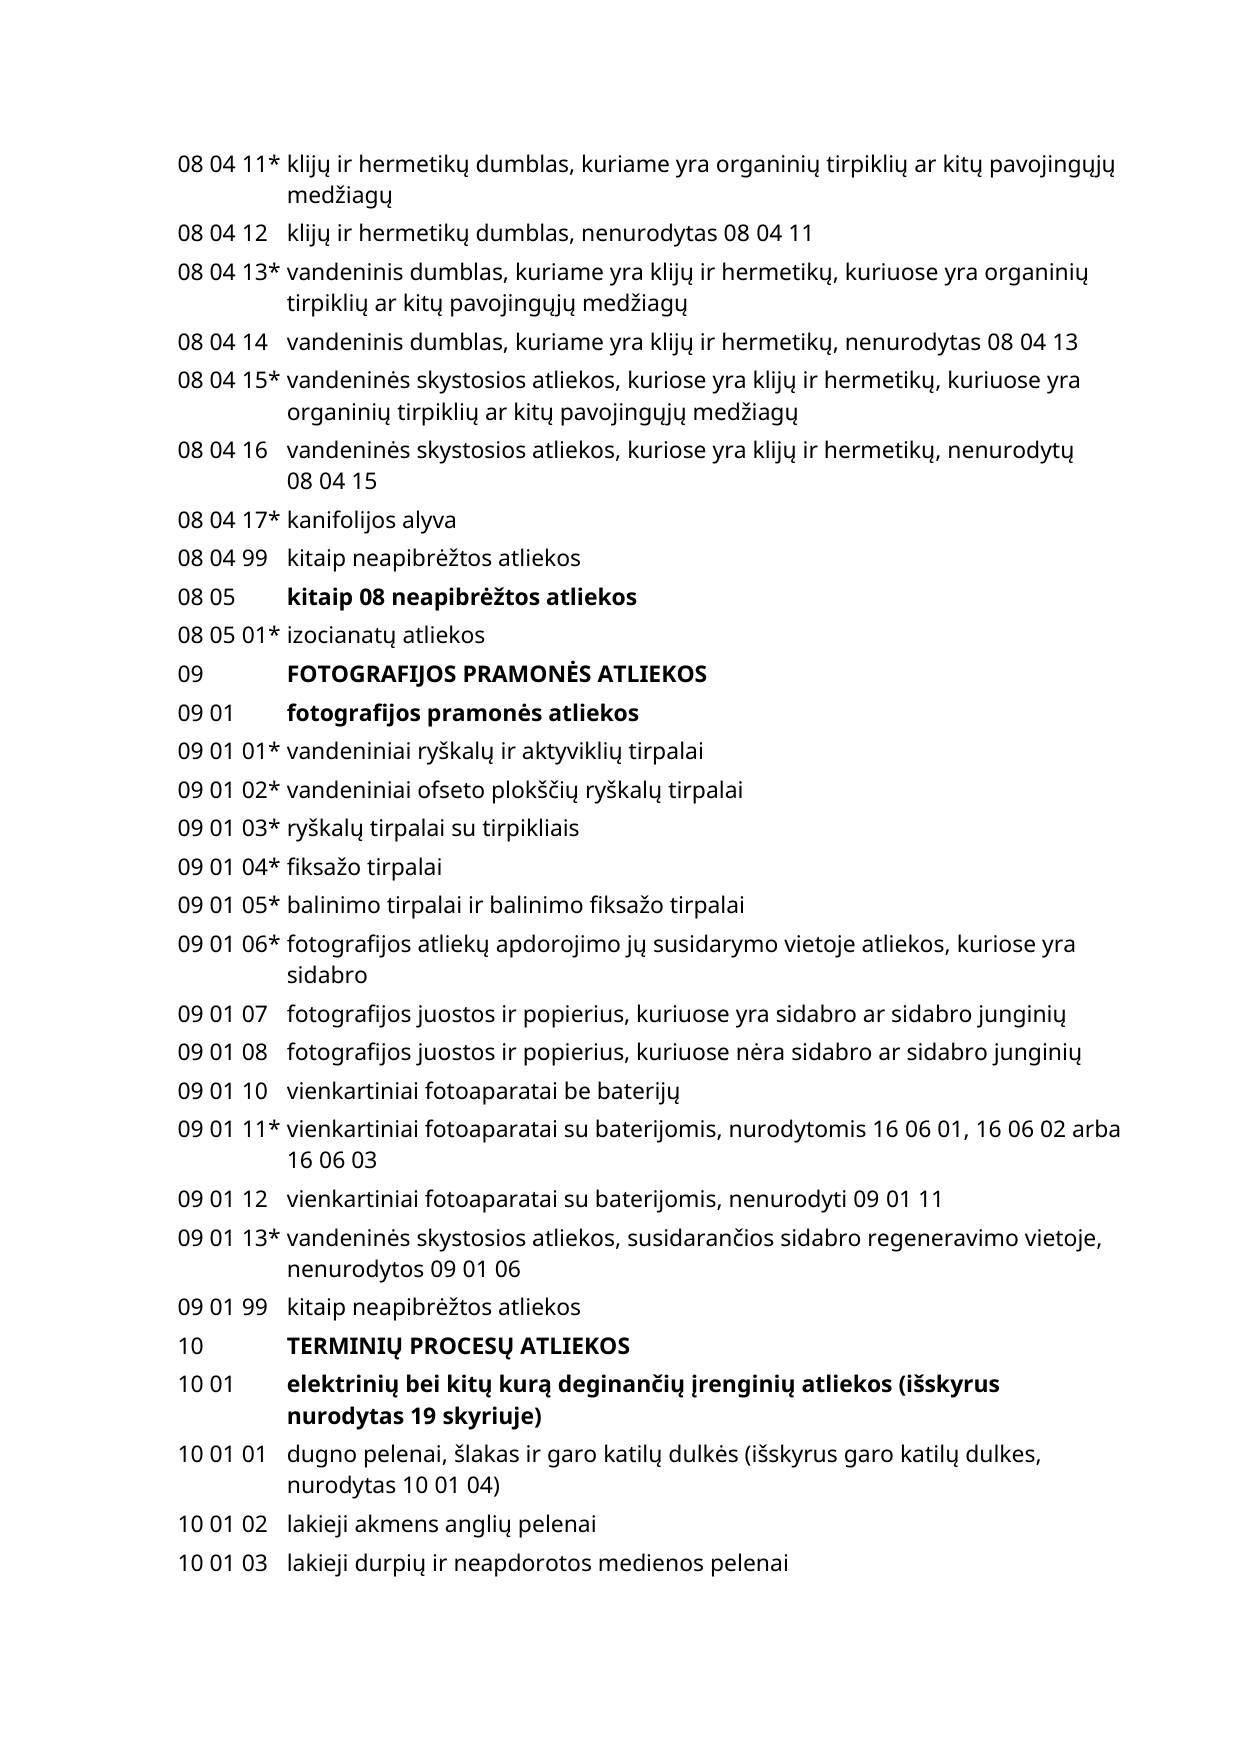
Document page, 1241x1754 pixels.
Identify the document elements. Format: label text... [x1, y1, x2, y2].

table_cell 10 01 03 [177, 1539, 287, 1578]
table_cell fotografijos pramonės atliekos [287, 689, 1122, 728]
table_cell kitaip neapibrėžtos atliekos [287, 1284, 1122, 1323]
table_cell fotografijos juostos ir popierius, kuriuose nėra sidabro ar sidabro junginių [287, 1029, 1122, 1067]
table_cell 10 [177, 1323, 287, 1361]
table_cell 09 01 11* [177, 1106, 287, 1176]
table_cell 09 01 [177, 689, 287, 728]
table_cell FOTOGRAFIJOS PRAMONĖS ATLIEKOS [287, 651, 1122, 689]
table_cell klijų ir hermetikų dumblas, kuriame yra organinių tirpiklių ar kitų pavojingųjų medžiagų [287, 148, 1122, 210]
table_cell ryškalų tirpalai su tirpikliais [287, 805, 1122, 843]
table_cell lakieji durpių ir neapdorotos medienos pelenai [287, 1539, 1122, 1578]
table_cell 08 04 17* [177, 497, 287, 535]
table_cell 08 04 16 [177, 427, 287, 497]
table_cell vandeniniai ofseto plokščių ryškalų tirpalai [287, 766, 1122, 805]
table_cell 10 01 02 [177, 1501, 287, 1539]
table_cell fiksažo tirpalai [287, 844, 1122, 882]
table_cell 09 01 04* [177, 844, 287, 882]
table_cell 09 01 01* [177, 728, 287, 766]
table_cell 09 01 07 [177, 990, 287, 1029]
table_cell fotografijos juostos ir popierius, kuriuose yra sidabro ar sidabro junginių [287, 990, 1122, 1029]
table_cell vienkartiniai fotoaparatai su baterijomis, nurodytomis 16 06 01, 16 06 02 arba 16 06 03 [287, 1106, 1122, 1176]
table_cell 08 04 11* [177, 148, 287, 210]
table_cell vandeniniai ryškalų ir aktyviklių tirpalai [287, 728, 1122, 766]
table_cell 10 01 01 [177, 1431, 287, 1501]
table_cell 09 01 05* [177, 882, 287, 921]
table_cell dugno pelenai, šlakas ir garo katilų dulkės (išskyrus garo katilų dulkes, nurodytas 10 01 04) [287, 1431, 1122, 1501]
table_cell kitaip 08 neapibrėžtos atliekos [287, 574, 1122, 612]
table_cell 08 04 15* [177, 357, 287, 427]
table_cell 09 01 06* [177, 921, 287, 990]
table_cell 09 01 08 [177, 1029, 287, 1067]
table_cell 08 04 12 [177, 210, 287, 249]
table_cell balinimo tirpalai ir balinimo fiksažo tirpalai [287, 882, 1122, 921]
table_cell vandeninės skystosios atliekos, kuriose yra klijų ir hermetikų, kuriuose yra organinių tirpiklių ar kitų pavojingųjų medžiagų [287, 357, 1122, 427]
table_cell 09 01 02* [177, 766, 287, 805]
table_cell fotografijos atliekų apdorojimo jų susidarymo vietoje atliekos, kuriose yra sidabro [287, 921, 1122, 990]
table_cell vienkartiniai fotoaparatai su baterijomis, nenurodyti 09 01 11 [287, 1176, 1122, 1214]
table_cell 09 01 10 [177, 1068, 287, 1106]
table_cell 09 01 03* [177, 805, 287, 843]
table_cell klijų ir hermetikų dumblas, nenurodytas 08 04 11 [287, 210, 1122, 249]
table_cell vandeninės skystosios atliekos, susidarančios sidabro regeneravimo vietoje, nenurodytos 09 01 06 [287, 1214, 1122, 1284]
table_cell 09 [177, 651, 287, 689]
table_cell 09 01 99 [177, 1284, 287, 1323]
table_cell lakieji akmens anglių pelenai [287, 1501, 1122, 1539]
table_cell 10 01 [177, 1361, 287, 1431]
table_cell kanifolijos alyva [287, 497, 1122, 535]
table_cell 09 01 12 [177, 1176, 287, 1214]
table_cell 09 01 13* [177, 1214, 287, 1284]
table_cell 08 04 99 [177, 535, 287, 574]
table_cell kitaip neapibrėžtos atliekos [287, 535, 1122, 574]
table_cell 08 04 13* [177, 249, 287, 318]
table_cell vandeninis dumblas, kuriame yra klijų ir hermetikų, kuriuose yra organinių tirpiklių ar kitų pavojingųjų medžiagų [287, 249, 1122, 318]
table_cell [287, 1578, 1122, 1585]
table_cell 08 05 01* [177, 612, 287, 651]
table_cell elektrinių bei kitų kurą deginančių įrenginių atliekos (išskyrus nurodytas 19 skyriuje) [287, 1361, 1122, 1431]
table_cell vandeninės skystosios atliekos, kuriose yra klijų ir hermetikų, nenurodytų 08 04 15 [287, 427, 1122, 497]
table_cell 08 05 [177, 574, 287, 612]
table_cell TERMINIŲ PROCESŲ ATLIEKOS [287, 1323, 1122, 1361]
table_cell [177, 1578, 287, 1585]
table_cell 08 04 14 [177, 319, 287, 357]
table_cell izocianatų atliekos [287, 612, 1122, 651]
table_cell vandeninis dumblas, kuriame yra klijų ir hermetikų, nenurodytas 08 04 13 [287, 319, 1122, 357]
table_cell vienkartiniai fotoaparatai be baterijų [287, 1068, 1122, 1106]
